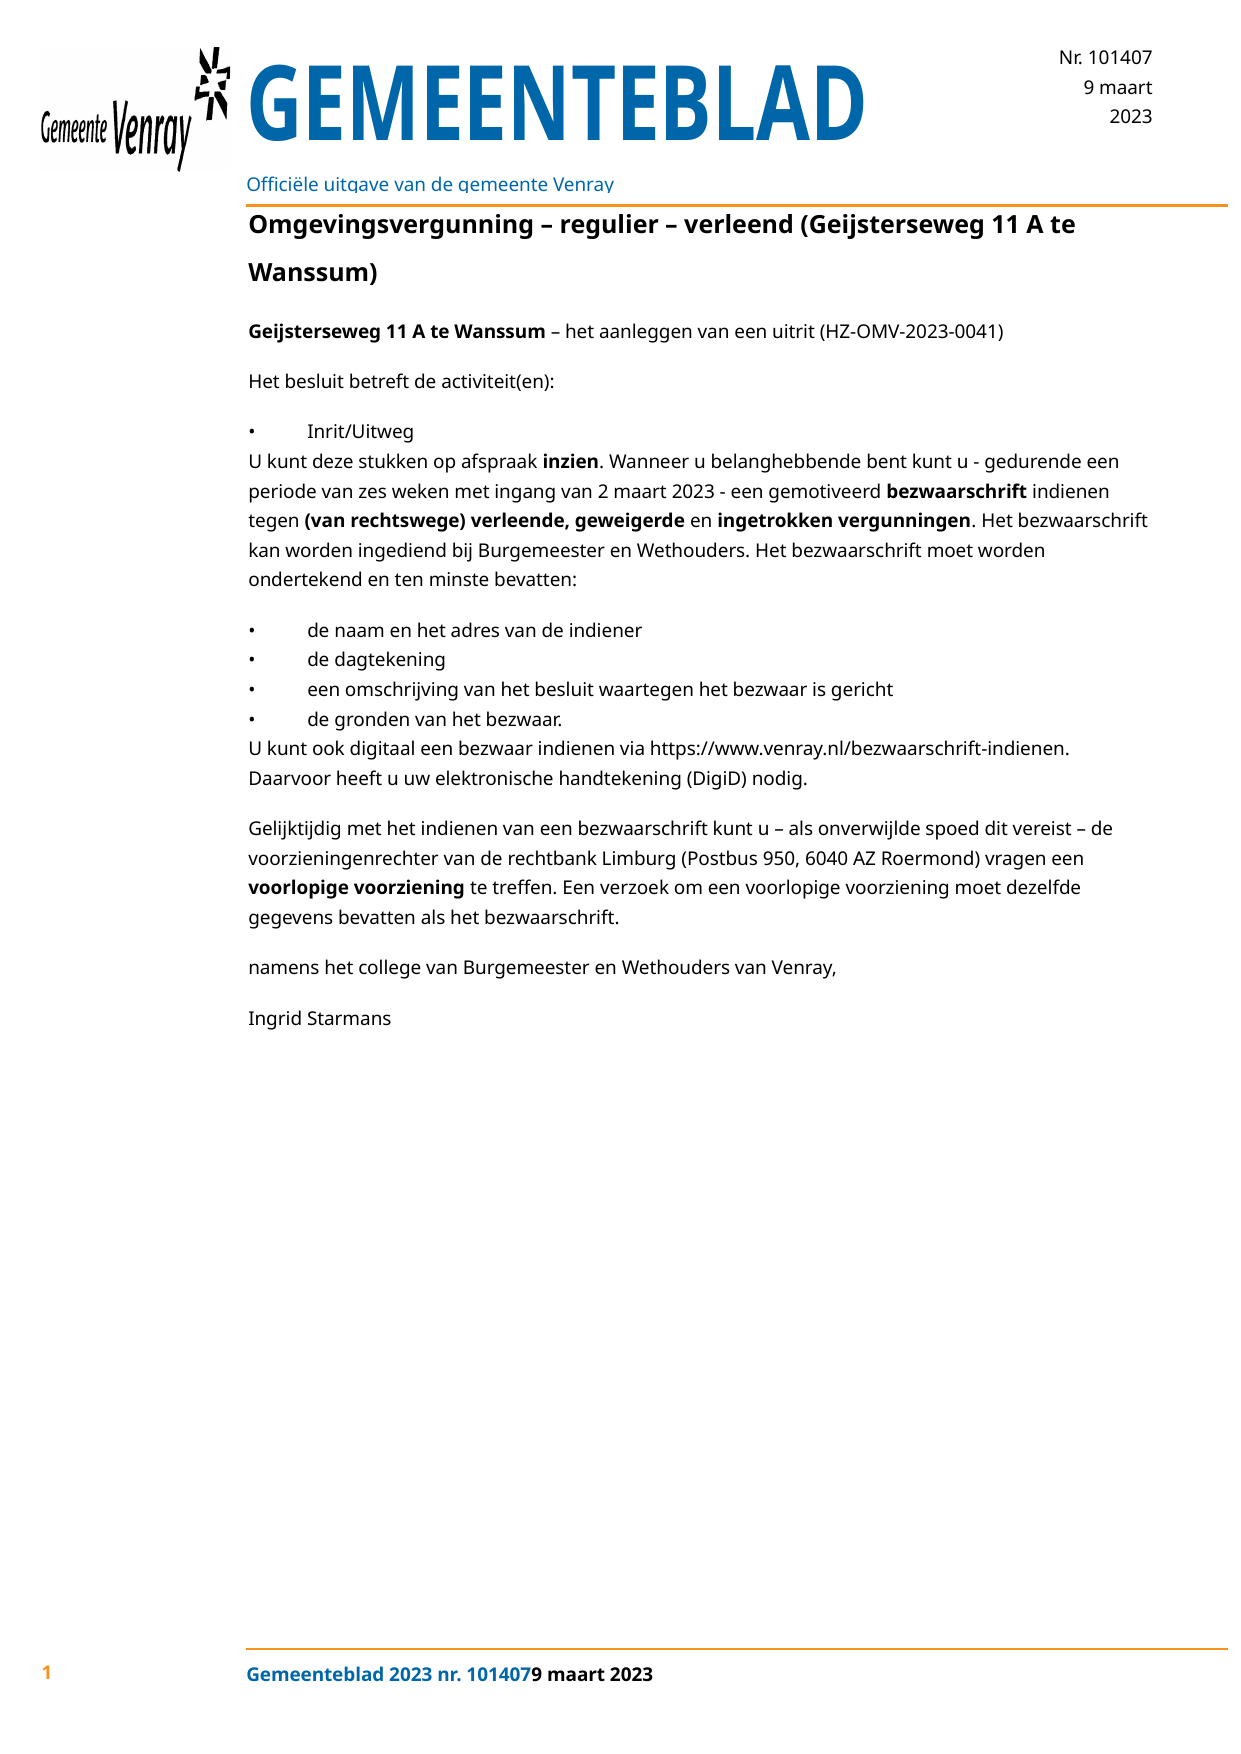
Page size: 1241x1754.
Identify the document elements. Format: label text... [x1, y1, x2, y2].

text Het besluit betreft de activiteit(en): [248, 368, 1152, 394]
text namens het college van Burgemeester en Wethouders van Venray, [248, 954, 1152, 980]
list een omschrijving van het besluit waartegen het bezwaar is gericht [248, 676, 1152, 702]
text U kunt deze stukken op afspraak inzien. Wanneer u belanghebbende bent kunt u - gedurende een periode van zes weken met ingang van 2 maart 2023 - een gemotiveerd bezwaarschrift indienen tegen (van rechtswege) verleende, geweigerde en ingetrokken vergunningen. Het bezwaarschrift kan worden ingediend bij Burgemeester en Wethouders. Het bezwaarschrift moet worden ondertekend en ten minste bevatten: [248, 448, 1152, 592]
picture [41, 47, 231, 172]
list Inrit/Uitweg [248, 419, 1152, 444]
text Geijsterseweg 11 A te Wanssum – het aanleggen van een uitrit (HZ-OMV-2023-0041) [248, 318, 1152, 344]
list de gronden van het bezwaar. [248, 706, 1152, 732]
list de naam en het adres van de indiener [248, 617, 1152, 643]
text U kunt ook digitaal een bezwaar indienen via https://www.venray.nl/bezwaarschrift-indienen. Daarvoor heeft u uw elektronische handtekening (DigiD) nodig. [248, 735, 1152, 791]
text Omgevingsvergunning – regulier – verleend (Geijsterseweg 11 A te Wanssum) [248, 207, 1152, 288]
list de dagtekening [248, 647, 1152, 672]
text Gelijktijdig met het indienen van een bezwaarschrift kunt u – als onverwijlde spoed dit vereist – de voorzieningenrechter van de rechtbank Limburg (Postbus 950, 6040 AZ Roermond) vragen een voorlopige voorziening te treffen. Een verzoek om een voorlopige voorziening moet dezelfde gegevens bevatten als het bezwaarschrift. [248, 815, 1152, 930]
text Ingrid Starmans [248, 1005, 1152, 1031]
